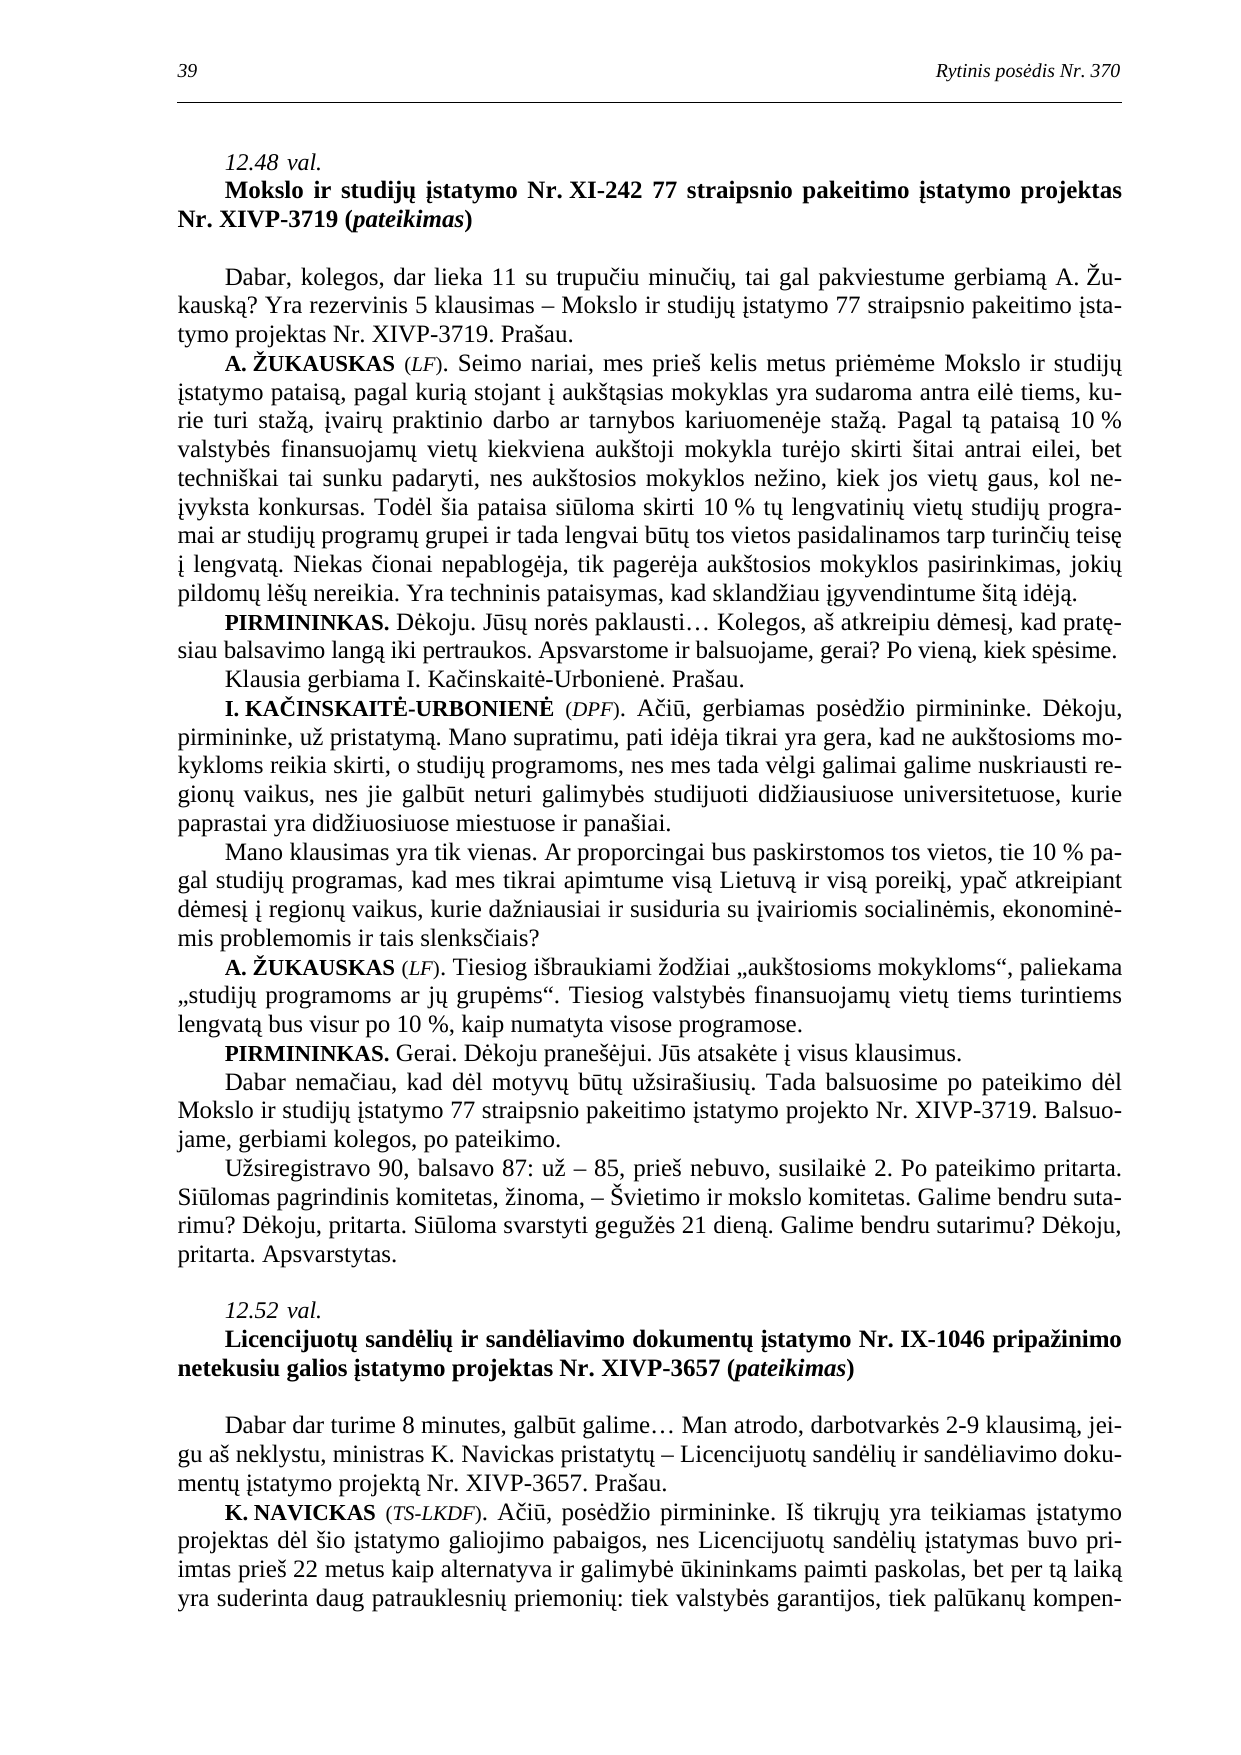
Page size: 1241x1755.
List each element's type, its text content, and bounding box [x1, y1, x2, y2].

text K. NAVICKAS (TS-LKDF). Ačiū, po­sė­džio pir­mi­nin­ke. Iš tik­rų­jų yra tei­kia­mas įsta­ty­mo pro­jek­tas dėl šio įsta­ty­mo ga­lio­ji­mo pa­bai­gos, nes Li­cen­ci­juo­tų san­dė­lių įsta­ty­mas bu­vo pri­im­tas prieš 22 me­tus kaip al­ter­na­ty­va ir ga­li­my­bė ūki­nin­kams pa­im­ti pa­sko­las, bet per tą lai­ką yra su­de­rin­ta daug pa­trauk­les­nių prie­mo­nių: tiek vals­ty­bės ga­ran­ti­jos, tiek pa­lū­ka­nų kom­pen­ [177, 1497, 1122, 1612]
text A. ŽUKAUSKAS (LF). Tie­siog iš­brau­kia­mi žo­džiai „aukš­to­sioms mo­kyk­loms“, pa­lie­ka­ma „stu­di­jų pro­gra­moms ar jų gru­pėms“. Tie­siog vals­ty­bės fi­nan­suo­ja­mų vie­tų tiems tu­rin­tiems leng­va­tą bus vi­sur po 10 %, kaip nu­ma­ty­ta vi­so­se pro­gra­mo­se. [177, 952, 1122, 1038]
text A. ŽUKAUSKAS (LF). Sei­mo na­riai, mes prieš ke­lis me­tus pri­ėmė­me Moks­lo ir stu­di­jų įsta­ty­mo pa­tai­są, pa­gal ku­rią sto­jant į aukš­tą­sias mo­kyk­las yra su­da­ro­ma an­tra ei­lė tiems, ku­rie tu­ri sta­žą, įvai­rų prak­ti­nio dar­bo ar tar­ny­bos ka­riuo­me­nė­je sta­žą. Pa­gal tą pa­tai­są 10 % vals­ty­bės fi­nan­suo­ja­mų vie­tų kiek­vie­na aukš­to­ji mo­kyk­la tu­rė­jo skir­ti ši­tai ant­rai ei­lei, bet tech­niš­kai tai sun­ku pa­da­ry­ti, nes aukš­to­sios mo­kyk­los ne­ži­no, kiek jos vie­tų gaus, kol ne­įvyks­ta kon­kur­sas. To­dėl šia pa­tai­sa siū­lo­ma skir­ti 10 % tų leng­va­ti­nių vie­tų stu­di­jų pro­gra­mai ar stu­di­jų pro­gra­mų gru­pei ir ta­da leng­vai bū­tų tos vie­tos pa­si­da­li­na­mos tarp tu­rin­čių tei­sę į leng­va­tą. Nie­kas čio­nai ne­pa­blo­gė­ja, tik pa­ge­rė­ja aukš­to­sios mo­kyk­los pa­si­rin­ki­mas, jo­kių pil­do­mų lė­šų ne­rei­kia. Yra tech­ni­nis pa­tai­sy­mas, kad sklan­džiau įgy­ven­din­tu­me ši­tą idė­ją. [177, 348, 1122, 607]
text PIRMININKAS. Dė­ko­ju. Jū­sų no­rės pa­klaus­ti… Ko­le­gos, aš at­krei­piu dė­me­sį, kad pra­tę­siau bal­sa­vi­mo lan­gą iki per­trau­kos. Ap­svars­to­me ir bal­suo­ja­me, ge­rai? Po vie­ną, kiek spė­si­me. [177, 607, 1122, 664]
text Da­bar ne­ma­čiau, kad dėl mo­ty­vų bū­tų už­si­ra­šiu­sių. Ta­da bal­suo­si­me po pa­tei­ki­mo dėl Moks­lo ir stu­di­jų įsta­ty­mo 77 straips­nio pa­kei­ti­mo įsta­ty­mo pro­jek­to Nr. XIVP-3719. Bal­suo­ja­me, ger­bia­mi ko­le­gos, po pa­tei­ki­mo. [177, 1067, 1122, 1153]
text Li­cen­ci­juo­tų san­dė­lių ir san­dė­lia­vi­mo do­ku­men­tų įsta­ty­mo Nr. IX-1046 pri­pa­ži­ni­mo ne­te­ku­siu ga­lios įsta­ty­mo pro­jek­tas Nr. XIVP-3657 (pa­tei­ki­mas) [177, 1324, 1122, 1382]
text 12.52 val. [224, 1297, 1122, 1324]
text Klau­sia ger­bia­ma I. Ka­čins­kai­tė-Ur­bo­nie­nė. Pra­šau. [177, 664, 1122, 693]
text Moks­lo ir stu­di­jų įsta­ty­mo Nr. XI-242 77 straips­nio pa­kei­ti­mo įsta­ty­mo pro­jek­tas Nr. XIVP-3719 (pa­tei­ki­mas) [177, 175, 1122, 233]
text Už­si­re­gist­ra­vo 90, bal­sa­vo 87: už – 85, prieš ne­bu­vo, su­si­lai­kė 2. Po pa­tei­ki­mo pri­tar­ta. Siū­lo­mas pa­grin­di­nis ko­mi­te­tas, ži­no­ma, – Švie­ti­mo ir moks­lo ko­mi­te­tas. Ga­li­me ben­dru su­ta­ri­mu? Dė­ko­ju, pri­tar­ta. Siū­lo­ma svars­ty­ti ge­gu­žės 21 die­ną. Ga­li­me ben­dru su­ta­ri­mu? Dė­ko­ju, pri­tar­ta. Ap­svars­ty­tas. [177, 1153, 1122, 1268]
text Ma­no klau­si­mas yra tik vie­nas. Ar pro­por­cin­gai bus pa­skirs­to­mos tos vie­tos, tie 10 % pa­gal stu­di­jų pro­gra­mas, kad mes tik­rai ap­im­tu­me vi­są Lie­tu­vą ir vi­są po­rei­kį, ypač at­krei­piant dė­me­sį į re­gio­nų vai­kus, ku­rie daž­niau­siai ir su­si­du­ria su įvai­rio­mis so­cia­li­nė­mis, eko­no­mi­nė­mis pro­ble­mo­mis ir tais slenks­čiais? [177, 837, 1122, 952]
text Da­bar dar tu­ri­me 8 mi­nu­tes, gal­būt ga­li­me… Man at­ro­do, dar­bo­tvarkės 2-9 klau­si­mą, jei­gu aš ne­klys­tu, mi­nist­ras K. Na­vic­kas pri­sta­ty­tų – Li­cen­ci­juo­tų san­dė­lių ir san­dė­lia­vi­mo do­ku­men­tų įsta­ty­mo pro­jek­tą Nr. XIVP-3657. Pra­šau. [177, 1410, 1122, 1497]
text 12.48 val. [224, 148, 1122, 175]
text PIRMININKAS. Ge­rai. Dė­ko­ju pra­ne­šė­jui. Jūs at­sa­kė­te į vi­sus klau­si­mus. [177, 1038, 1122, 1067]
text I. KAČINSKAITĖ-URBONIENĖ (DPF). Ačiū, ger­bia­mas po­sė­džio pir­mi­nin­ke. Dė­ko­ju, pir­mi­nin­ke, už pri­sta­ty­mą. Ma­no su­pra­ti­mu, pa­ti idė­ja tik­rai yra ge­ra, kad ne aukš­to­sioms mo­kyk­loms rei­kia skir­ti, o stu­di­jų pro­gra­moms, nes mes ta­da vėl­gi ga­li­mai ga­li­me nu­skriaus­ti re­gio­nų vai­kus, nes jie gal­būt ne­tu­ri ga­li­my­bės stu­di­juo­ti di­džiau­siuo­se uni­ver­si­te­tuo­se, ku­rie pa­pras­tai yra di­džiuo­siuo­se mies­tuo­se ir pa­na­šiai. [177, 693, 1122, 837]
text Da­bar, ko­le­gos, dar lie­ka 11 su tru­pu­čiu mi­nu­čių, tai gal pa­kvies­tu­me ger­bia­mą A. Žu­kaus­ką? Yra re­zer­vi­nis 5 klau­si­mas – Moks­lo ir stu­di­jų įsta­ty­mo 77 straips­nio pa­kei­ti­mo įsta­ty­mo pro­jek­tas Nr. XIVP-3719. Pra­šau. [177, 262, 1122, 348]
